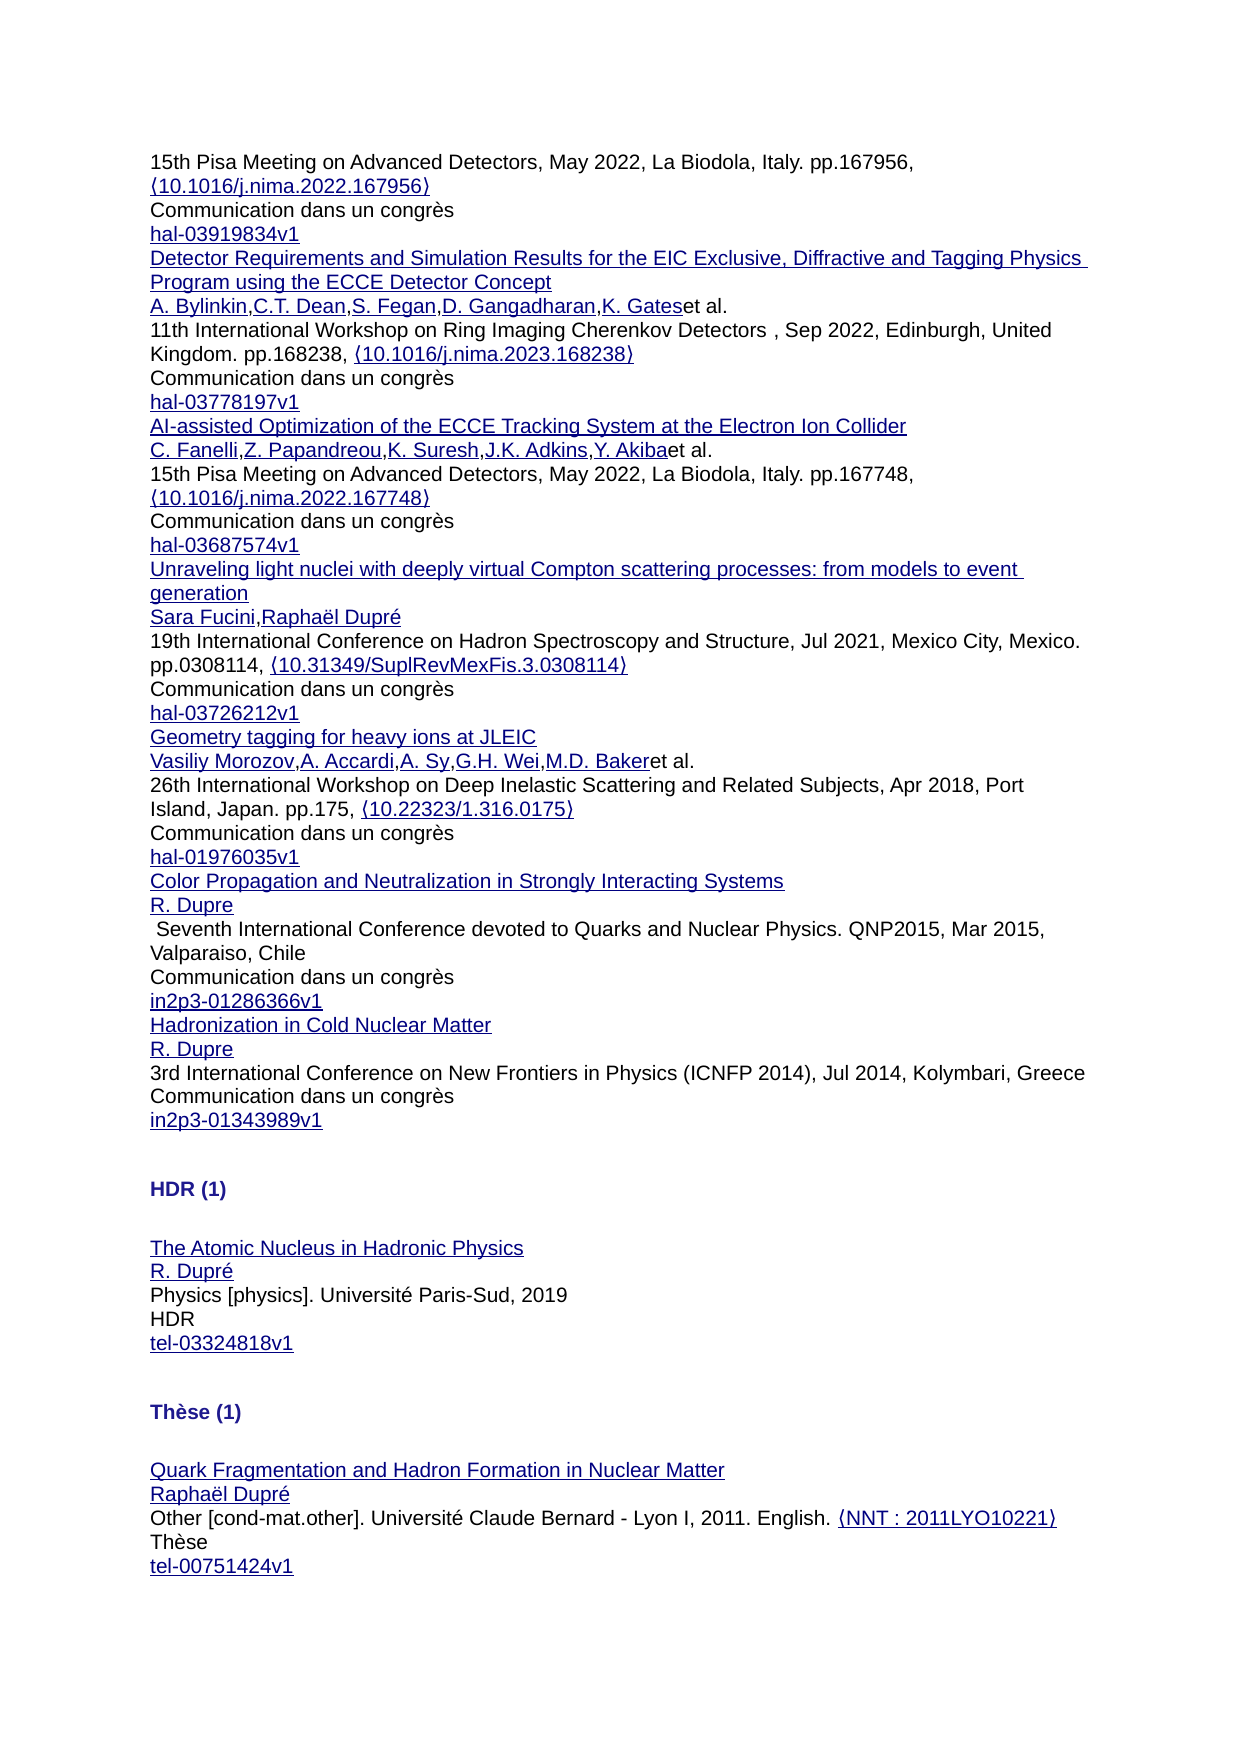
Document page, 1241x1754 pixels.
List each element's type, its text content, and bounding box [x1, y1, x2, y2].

table_cell Hadronization in Cold Nuclear Matter R. Dupre 3rd International Conference on New Frontiers in Physics (ICNFP 2014), Jul 2014, Kolymbari, Greece Communication dans un congrès in2p3-01343989v1 [150, 1013, 1090, 1132]
table_cell 15th Pisa Meeting on Advanced Detectors, May 2022, La Biodola, Italy. pp.167956, ⟨10.1016/j.nima.2022.167956⟩ Communication dans un congrès hal-03919834v1 [150, 150, 1090, 246]
table_cell AI-assisted Optimization of the ECCE Tracking System at the Electron Ion Collider C. Fanelli,Z. Papandreou,K. Suresh,J.K. Adkins,Y. Akibaet al. 15th Pisa Meeting on Advanced Detectors, May 2022, La Biodola, Italy. pp.167748, ⟨10.1016/j.nima.2022.167748⟩ Communication dans un congrès hal-03687574v1 [150, 414, 1090, 557]
table_cell Color Propagation and Neutralization in Strongly Interacting Systems R. Dupre Seventh International Conference devoted to Quarks and Nuclear Physics. QNP2015, Mar 2015, Valparaiso, Chile Communication dans un congrès in2p3-01286366v1 [150, 869, 1090, 1012]
table_header The Atomic Nucleus in Hadronic Physics R. Dupré Physics [physics]. Université Paris-Sud, 2019 HDR tel-03324818v1 [150, 1235, 1090, 1355]
table_header Quark Fragmentation and Hadron Formation in Nuclear Matter Raphaël Dupré Other [cond-mat.other]. Université Claude Bernard - Lyon I, 2011. English. ⟨NNT : 2011LYO10221⟩ Thèse tel-00751424v1 [150, 1458, 1090, 1578]
subtitle HDR (1) [150, 1177, 1090, 1201]
table_cell Geometry tagging for heavy ions at JLEIC Vasiliy Morozov,A. Accardi,A. Sy,G.H. Wei,M.D. Bakeret al. 26th International Workshop on Deep Inelastic Scattering and Related Subjects, Apr 2018, Port Island, Japan. pp.175, ⟨10.22323/1.316.0175⟩ Communication dans un congrès hal-01976035v1 [150, 725, 1090, 869]
table_cell Detector Requirements and Simulation Results for the EIC Exclusive, Diffractive and Tagging Physics Program using the ECCE Detector Concept A. Bylinkin,C.T. Dean,S. Fegan,D. Gangadharan,K. Gateset al. 11th International Workshop on Ring Imaging Cherenkov Detectors , Sep 2022, Edinburgh, United Kingdom. pp.168238, ⟨10.1016/j.nima.2023.168238⟩ Communication dans un congrès hal-03778197v1 [150, 246, 1090, 413]
subtitle Thèse (1) [150, 1400, 1090, 1424]
table_cell Unraveling light nuclei with deeply virtual Compton scattering processes: from models to event generation Sara Fucini,Raphaël Dupré 19th International Conference on Hadron Spectroscopy and Structure, Jul 2021, Mexico City, Mexico. pp.0308114, ⟨10.31349/SuplRevMexFis.3.0308114⟩ Communication dans un congrès hal-03726212v1 [150, 557, 1090, 725]
